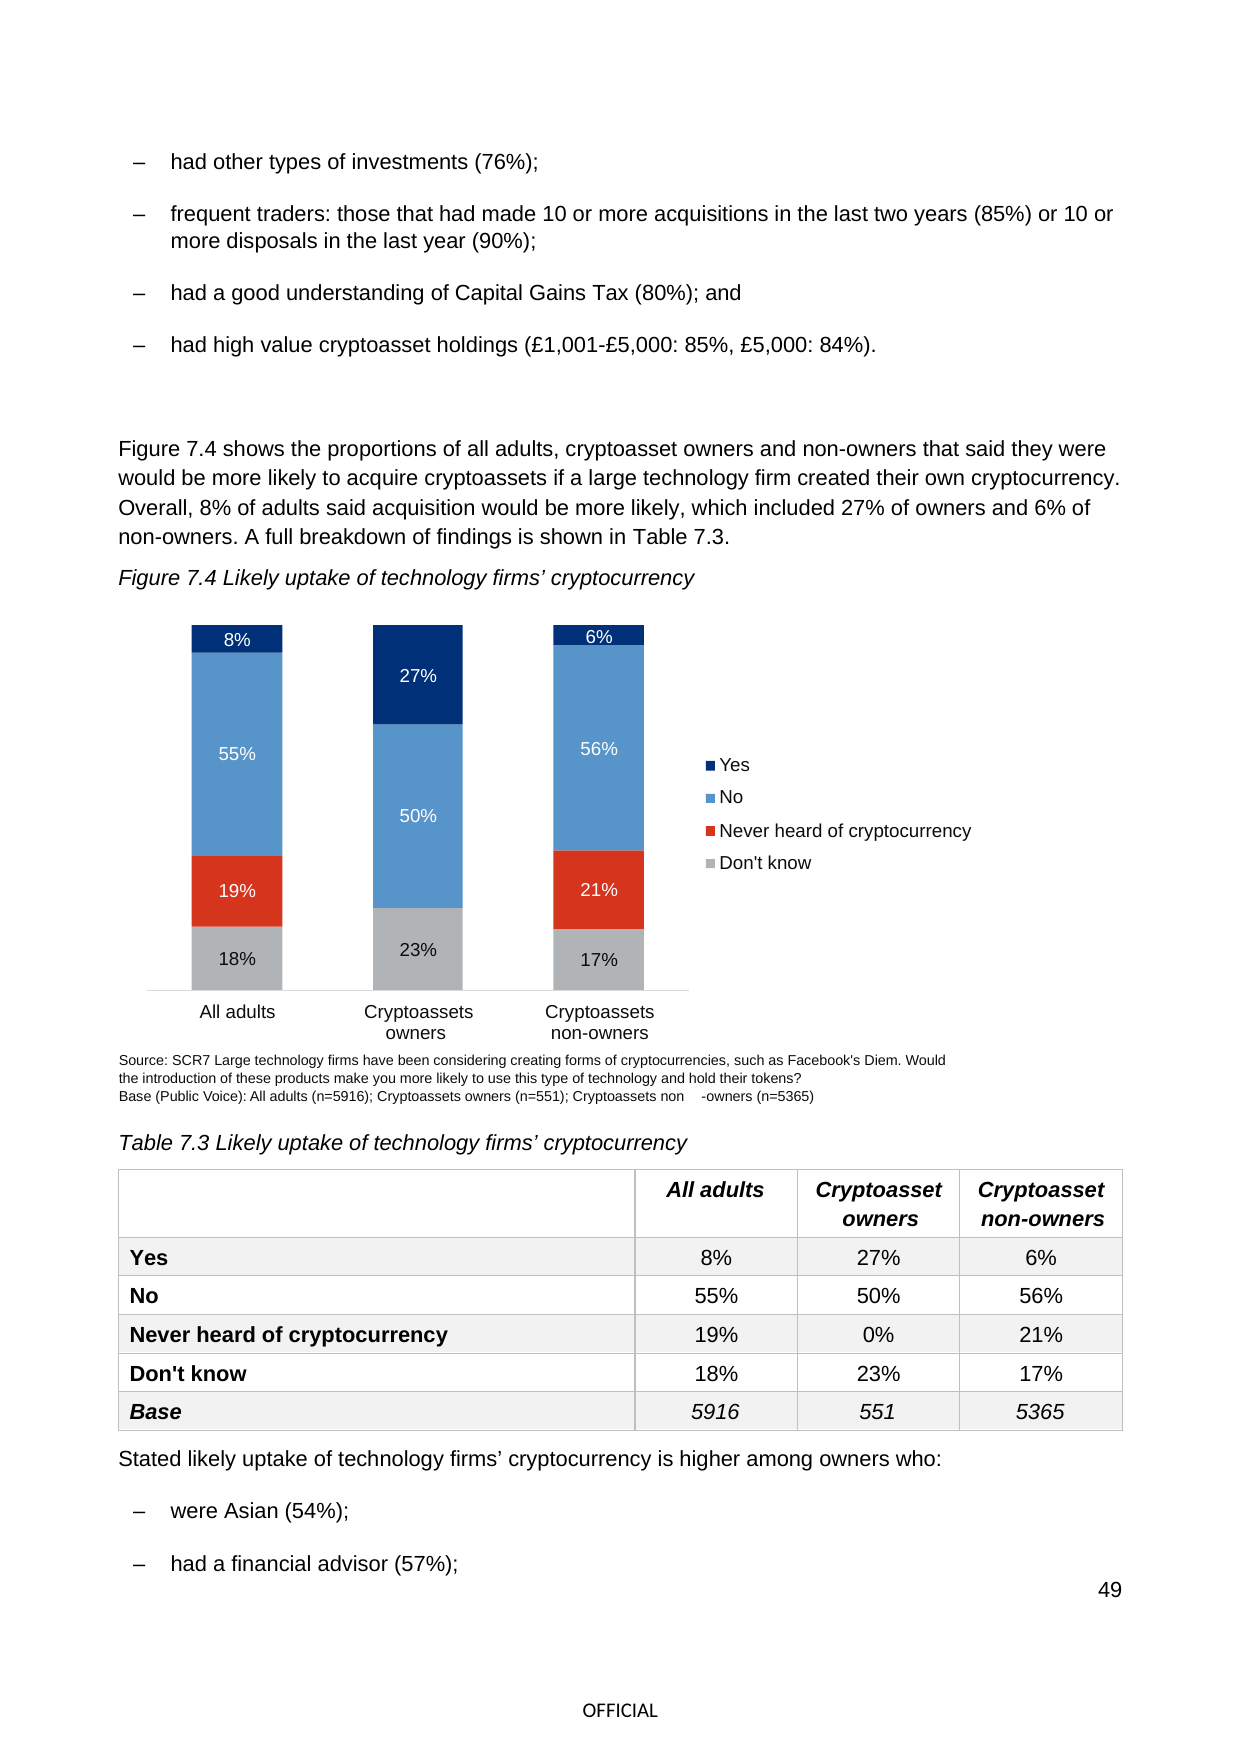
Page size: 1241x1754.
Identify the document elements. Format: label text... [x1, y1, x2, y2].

table_cell 50% [798, 1276, 959, 1314]
table_cell 5365 [960, 1392, 1122, 1429]
table_cell No [119, 1276, 634, 1314]
table_cell 19% [636, 1315, 797, 1352]
table_header Cryptoasset owners [798, 1170, 959, 1237]
table_cell 55% [636, 1276, 797, 1314]
list had high value cryptoasset holdings (£1,001-£5,000: 85%, £5,000: 84%). [133, 331, 1122, 358]
text Figure 7.4 shows the proportions of all adults, cryptoasset owners and non-owners that said they were would be more likely to acquire cryptoassets if a large technology firm created their own cryptocurrency. Overall, 8% of adults said acquisition would be more likely, which included 27% of owners and 6% of non-owners. A full breakdown of findings is shown in Table 7.3. [118, 433, 1122, 550]
table_cell 5916 [636, 1392, 797, 1429]
table_cell Base [119, 1392, 634, 1429]
list frequent traders: those that had made 10 or more acquisitions in the last two years (85%) or 10 or more disposals in the last year (90%); [133, 200, 1122, 254]
table_cell 27% [798, 1238, 959, 1275]
table_cell 56% [960, 1276, 1122, 1314]
table_cell 18% [636, 1354, 797, 1391]
text Figure 7.4 Likely uptake of technology firms’ cryptocurrency [118, 562, 1122, 592]
table_header [119, 1170, 634, 1237]
text Stated likely uptake of technology firms’ cryptocurrency is higher among owners who: [118, 1443, 1122, 1472]
table_cell 8% [636, 1238, 797, 1275]
list had a financial advisor (57%); [133, 1549, 1122, 1576]
table_cell Never heard of cryptocurrency [119, 1315, 634, 1352]
table_cell 21% [960, 1315, 1122, 1352]
list had other types of investments (76%); [133, 148, 1122, 175]
table_cell Don't know [119, 1354, 634, 1391]
text Table 7.3 Likely uptake of technology firms’ cryptocurrency [118, 1127, 1122, 1157]
list had a good understanding of Capital Gains Tax (80%); and [133, 279, 1122, 306]
table_header Cryptoasset non-owners [960, 1170, 1122, 1237]
table_header All adults [636, 1170, 797, 1237]
table_cell Yes [119, 1238, 634, 1275]
table_cell 551 [798, 1392, 959, 1429]
table_cell 17% [960, 1354, 1122, 1391]
table_cell 23% [798, 1354, 959, 1391]
list were Asian (54%); [133, 1497, 1122, 1524]
table_cell 6% [960, 1238, 1122, 1275]
table_cell 0% [798, 1315, 959, 1352]
